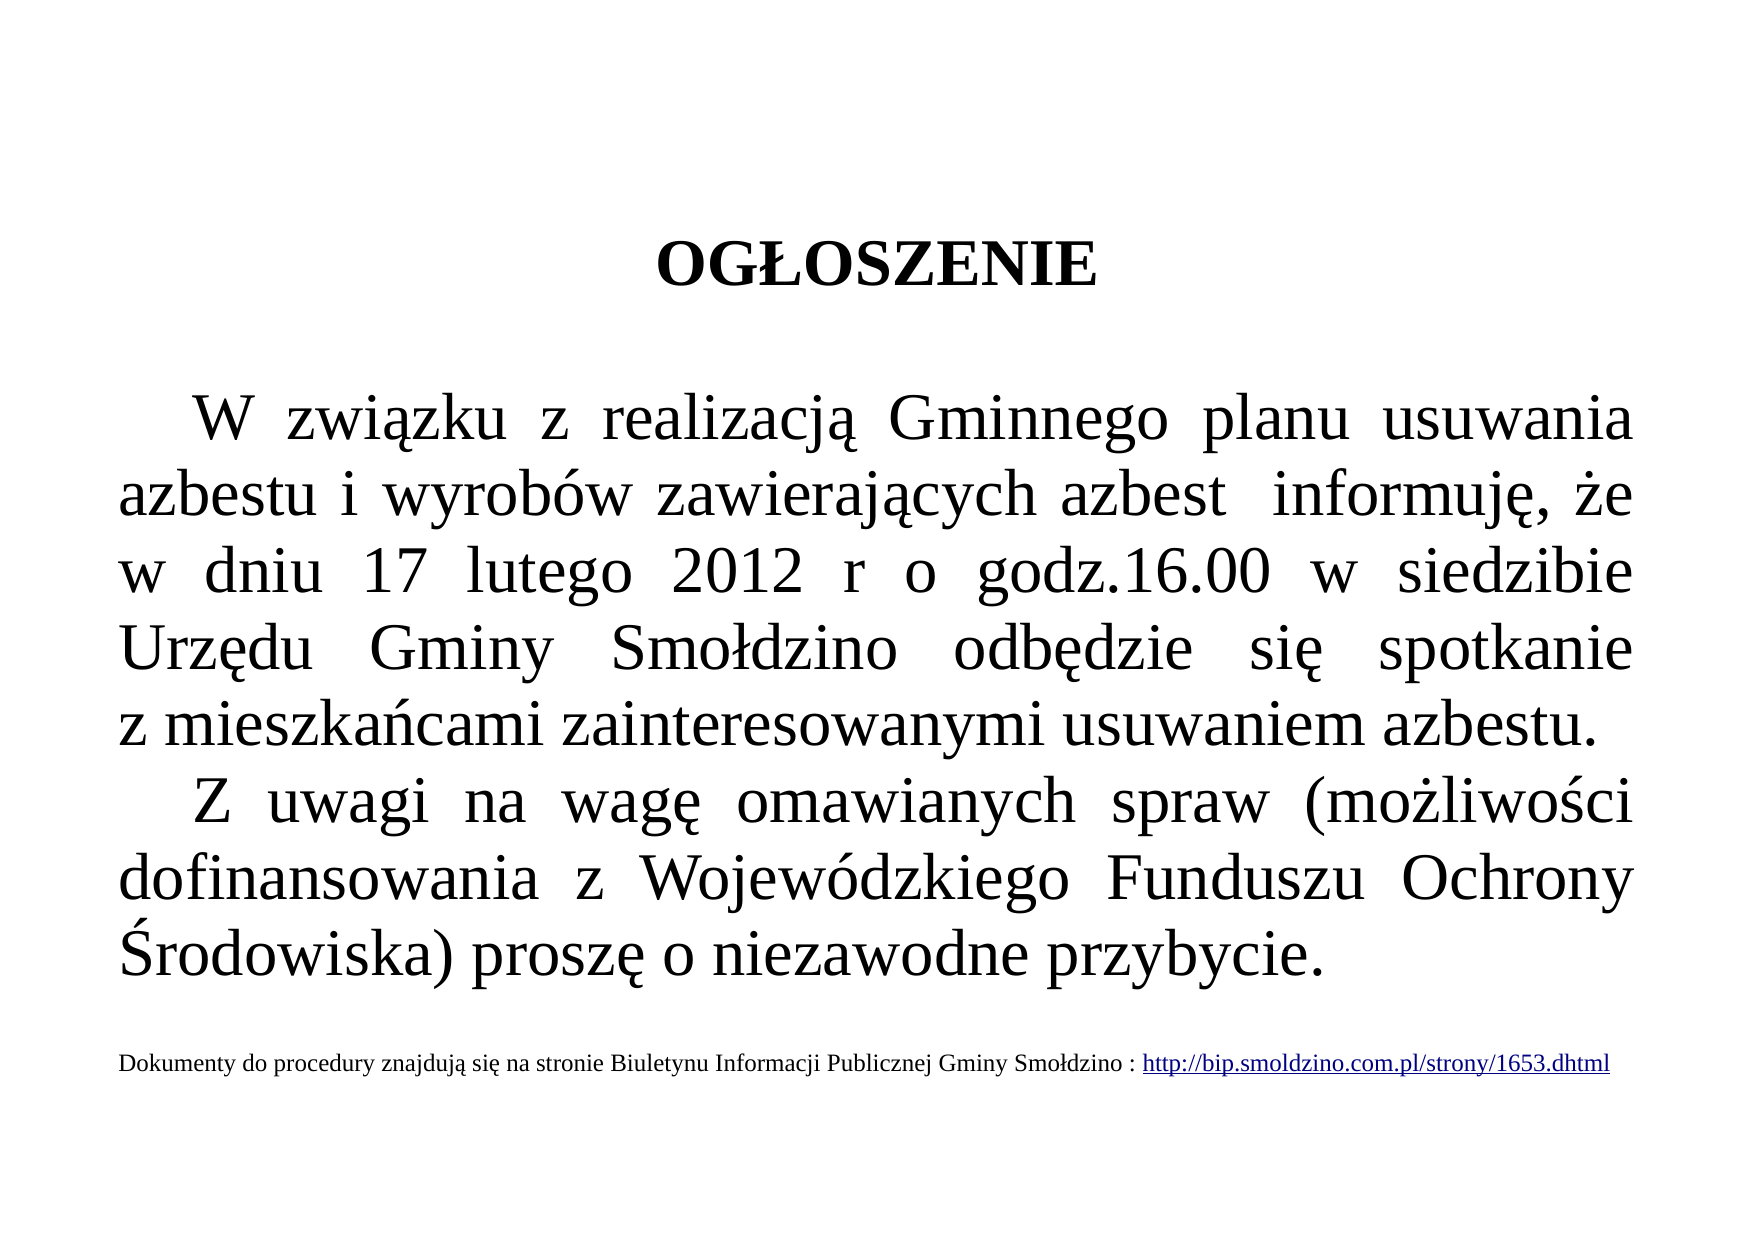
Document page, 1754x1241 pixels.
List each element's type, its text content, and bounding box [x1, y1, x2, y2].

text Z uwagi na wagę omawianych spraw (możliwości dofinansowania z Wojewódzkiego Funduszu Ochrony Środowiska) proszę o niezawodne przybycie. [118, 760, 1636, 990]
text Dokumenty do procedury znajdują się na stronie Biuletynu Informacji Publicznej Gminy Smołdzino : http://bip.smoldzino.com.pl/strony/1653.dhtml [118, 1048, 1636, 1076]
text OGŁOSZENIE [118, 223, 1636, 300]
text W związku z realizacją Gminnego planu usuwania azbestu i wyrobów zawierających azbest informuję, że w dniu 17 lutego 2012 r o godz.16.00 w siedzibie Urzędu Gminy Smołdzino odbędzie się spotkanie z mieszkańcami zainteresowanymi usuwaniem azbestu. [118, 377, 1636, 760]
